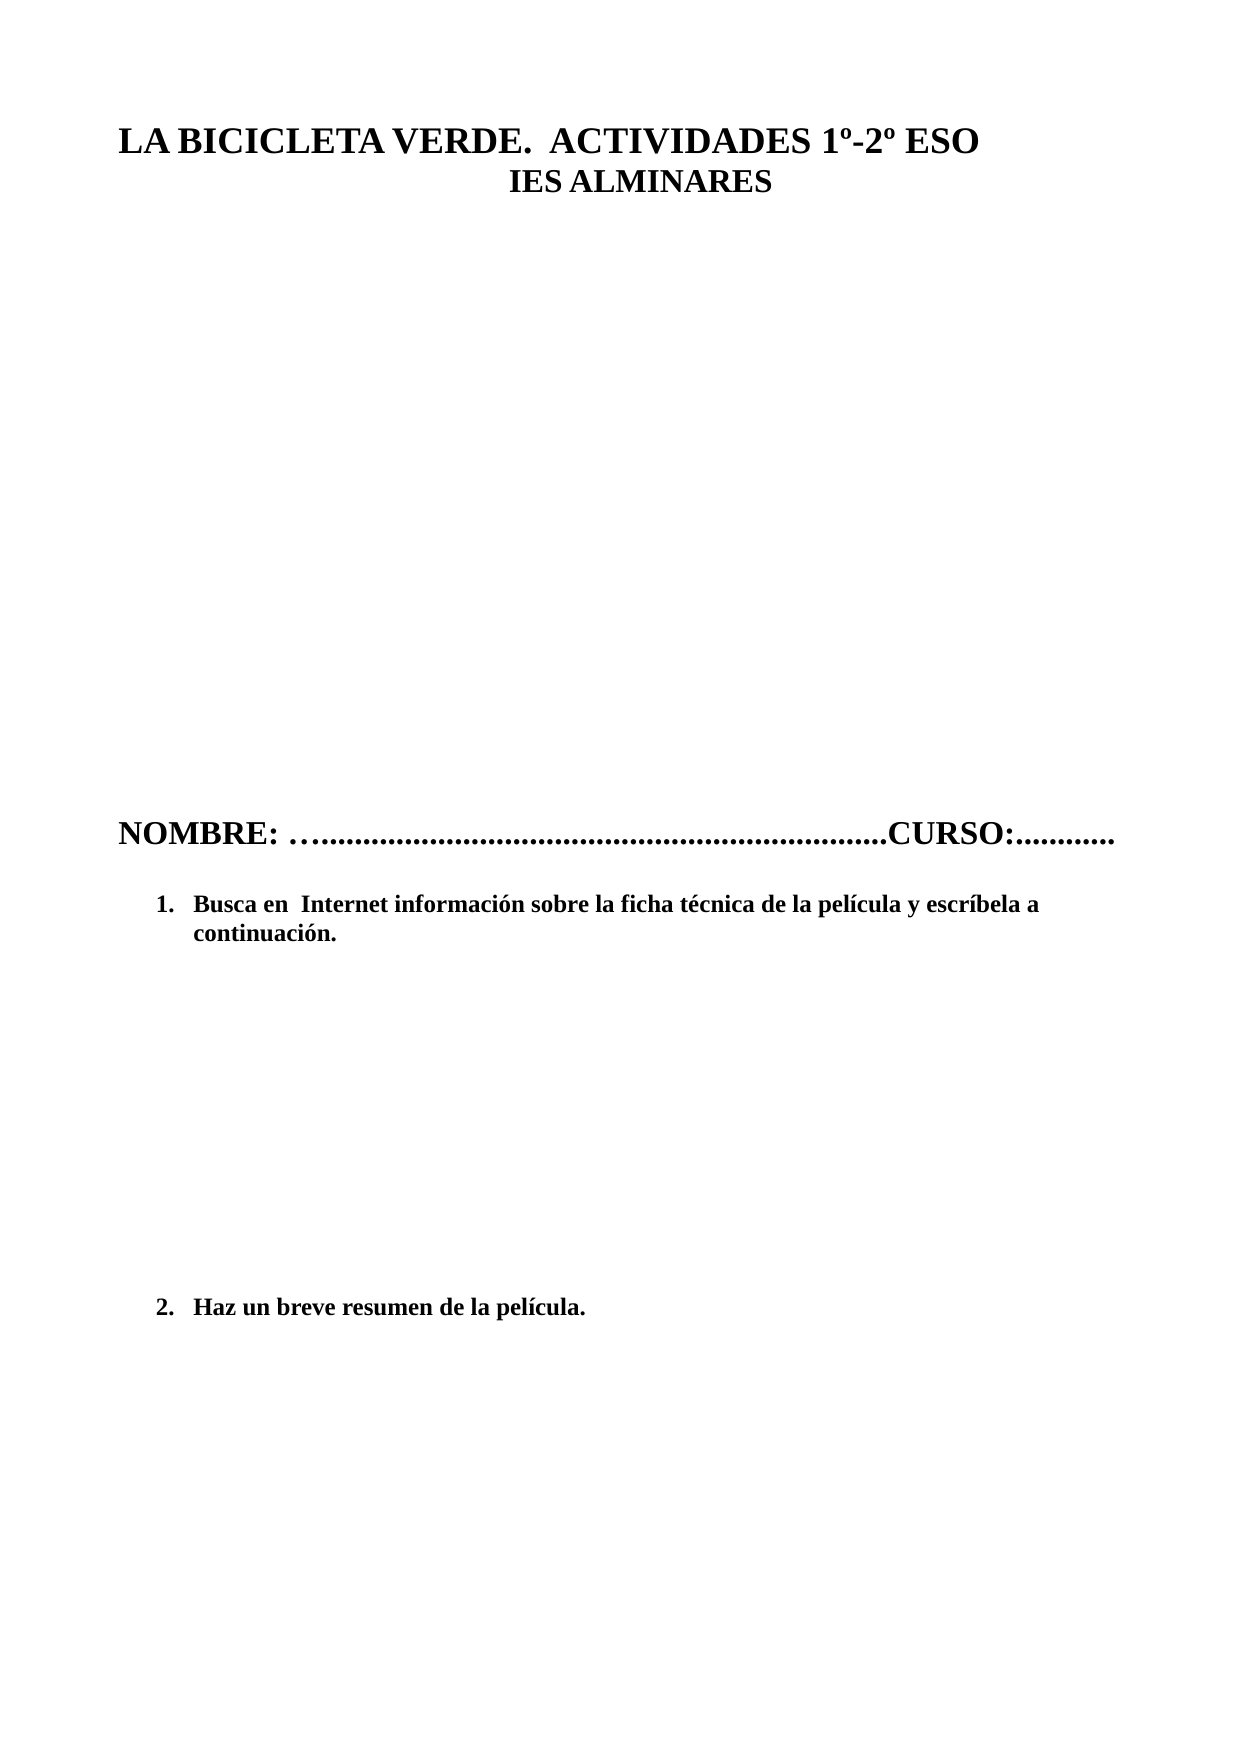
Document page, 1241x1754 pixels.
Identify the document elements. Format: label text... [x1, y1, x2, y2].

text NOMBRE: …....................................................................CURSO:............ [118, 813, 1122, 851]
list Busca en Internet información sobre la ficha técnica de la película y escríbela a continuación. [156, 889, 1122, 947]
list Haz un breve resumen de la película. [156, 1292, 1122, 1321]
text IES ALMINARES [118, 161, 1122, 199]
text LA BICICLETA VERDE. ACTIVIDADES 1º-2º ESO [118, 118, 1122, 161]
